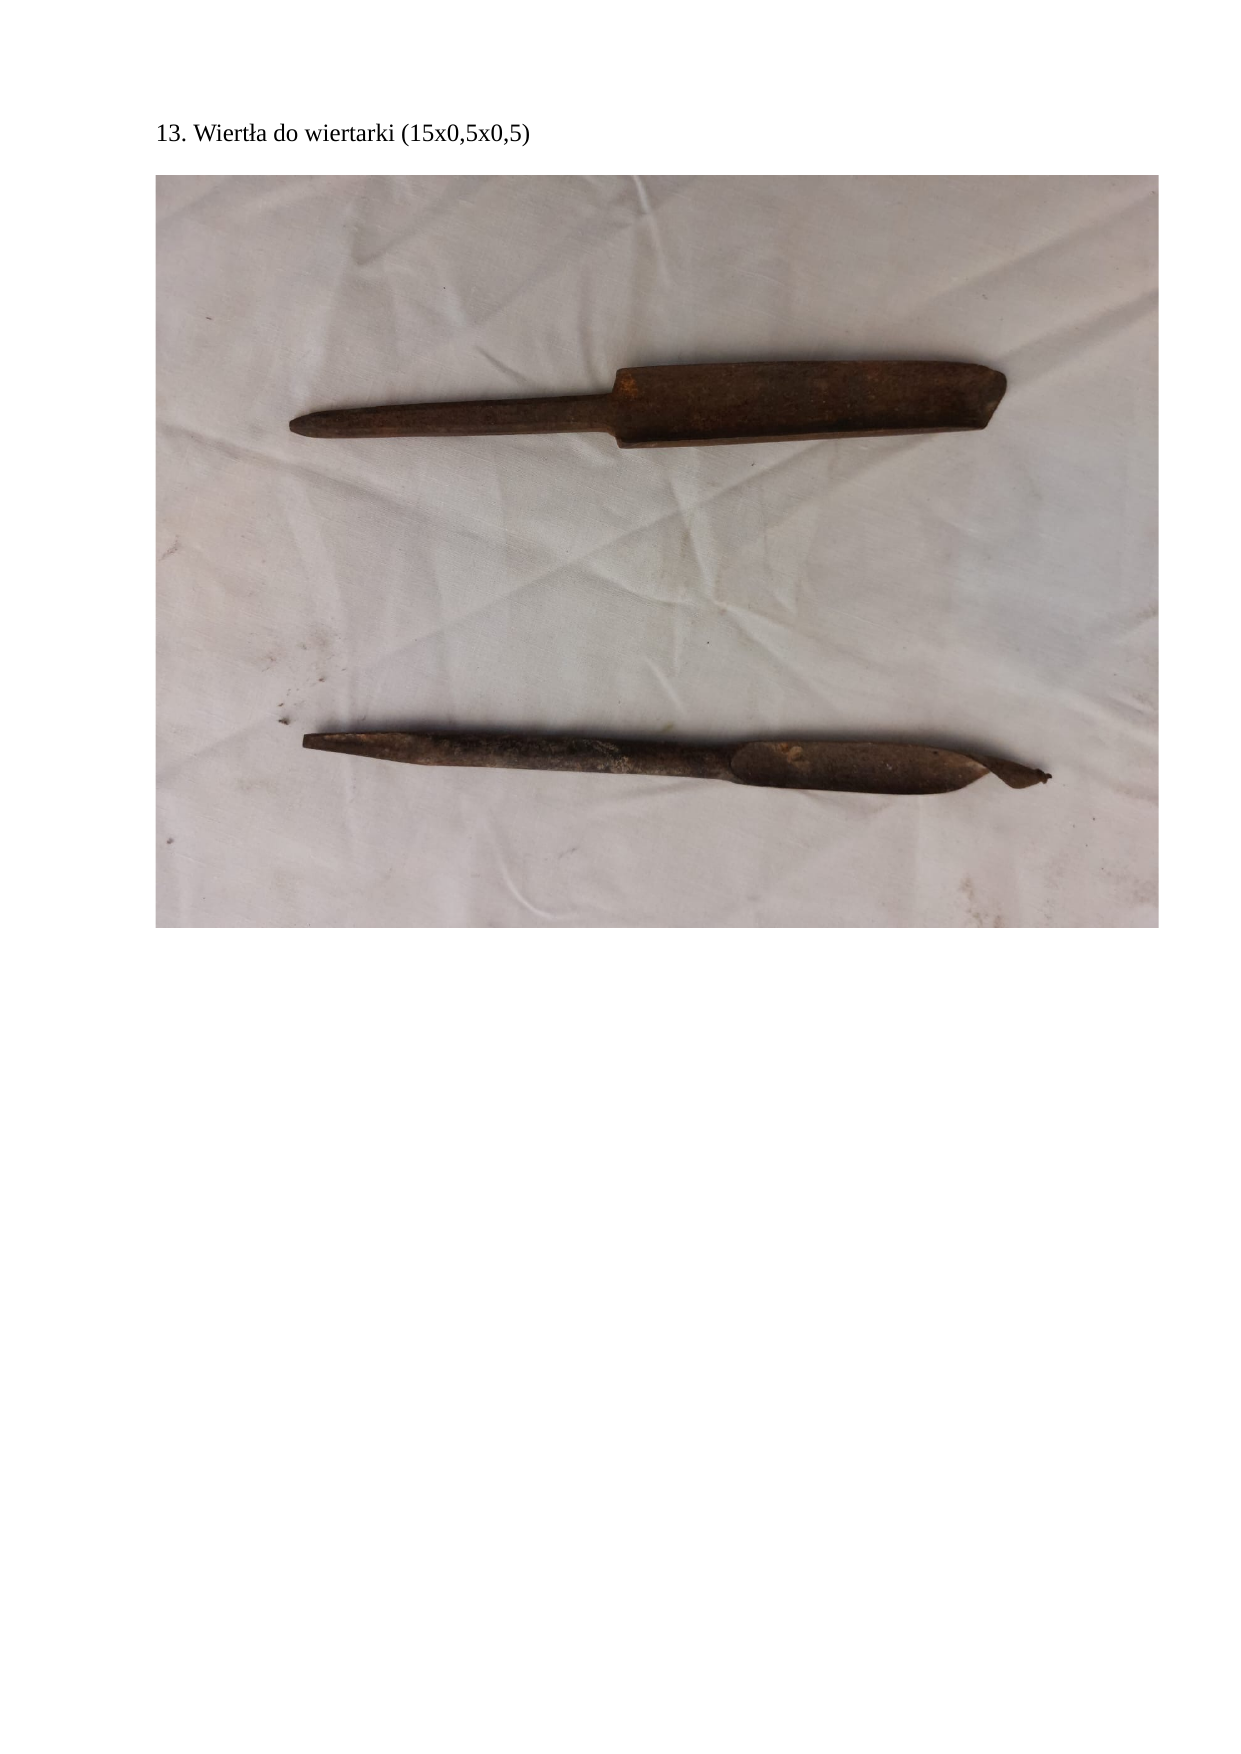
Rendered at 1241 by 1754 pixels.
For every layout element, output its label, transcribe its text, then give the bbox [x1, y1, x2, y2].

list Wiertła do wiertarki (15x0,5x0,5) [156, 118, 1122, 147]
